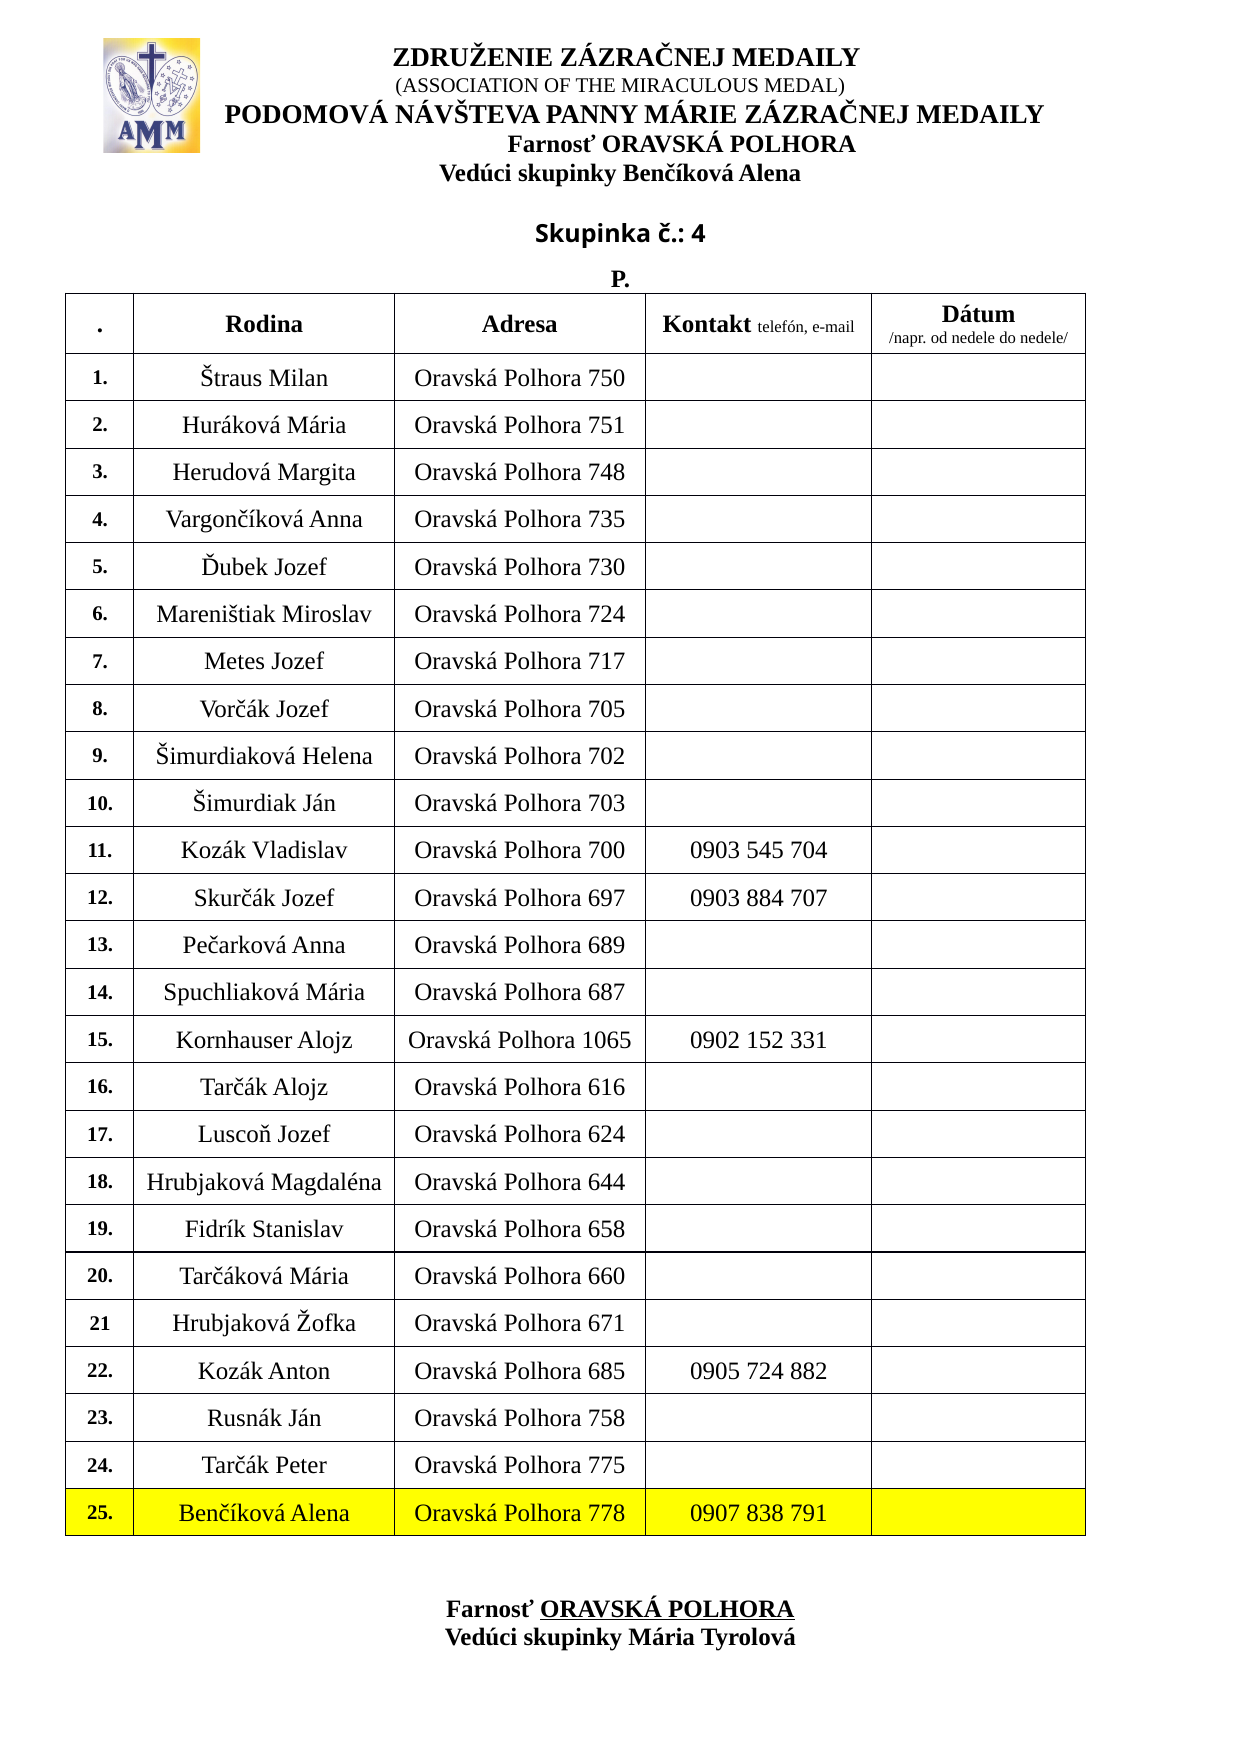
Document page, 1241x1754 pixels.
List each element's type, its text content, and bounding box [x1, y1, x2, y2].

table_cell [646, 1394, 871, 1441]
text Skupinka č.: 4 [77, 216, 1163, 249]
subtitle Vedúci skupinky Benčíková Alena [77, 158, 1163, 187]
table_cell [872, 827, 1085, 873]
table_cell 0902 152 331 [646, 1016, 871, 1062]
table_cell Benčíková Alena [134, 1489, 394, 1535]
table_cell Oravská Polhora 778 [395, 1489, 645, 1535]
table_cell 9. [66, 732, 133, 778]
table_cell 17. [66, 1111, 133, 1157]
table_cell 0903 545 704 [646, 827, 871, 873]
table_cell 0907 838 791 [646, 1489, 871, 1535]
text P. [77, 264, 1163, 293]
table_cell [646, 921, 871, 968]
table_cell Hrubjaková Magdaléna [134, 1158, 394, 1204]
table_cell Kozák Anton [134, 1347, 394, 1393]
table_cell 10. [66, 780, 133, 826]
table_cell 12. [66, 874, 133, 920]
table_cell [872, 921, 1085, 968]
table_cell Vargončíková Anna [134, 496, 394, 542]
table_cell [646, 1111, 871, 1157]
table_cell Šimurdiak Ján [134, 780, 394, 826]
table_cell Mareništiak Miroslav [134, 590, 394, 637]
table_cell Spuchliaková Mária [134, 969, 394, 1015]
table_cell 19. [66, 1205, 133, 1251]
table_cell [646, 1158, 871, 1204]
table_cell 6. [66, 590, 133, 637]
table_cell Rusnák Ján [134, 1394, 394, 1441]
table_cell [646, 449, 871, 495]
table_cell [872, 732, 1085, 778]
subtitle Farnosť ORAVSKÁ POLHORA [77, 129, 1163, 158]
table_cell 3. [66, 449, 133, 495]
table_cell Tarčák Peter [134, 1442, 394, 1488]
table_cell [646, 354, 871, 400]
table_cell 22. [66, 1347, 133, 1393]
table_cell Oravská Polhora 624 [395, 1111, 645, 1157]
table_cell [872, 638, 1085, 684]
table_cell Hrubjaková Žofka [134, 1300, 394, 1346]
table_cell Oravská Polhora 730 [395, 543, 645, 589]
table_cell 18. [66, 1158, 133, 1204]
table_cell [872, 1489, 1085, 1535]
table_cell Kornhauser Alojz [134, 1016, 394, 1062]
table_cell [872, 496, 1085, 542]
table_cell 0903 884 707 [646, 874, 871, 920]
table_cell Oravská Polhora 685 [395, 1347, 645, 1393]
table_cell Oravská Polhora 748 [395, 449, 645, 495]
table_cell Pečarková Anna [134, 921, 394, 968]
table_cell [872, 1442, 1085, 1488]
table_cell Oravská Polhora 687 [395, 969, 645, 1015]
table_cell Ďubek Jozef [134, 543, 394, 589]
table_cell Oravská Polhora 705 [395, 685, 645, 731]
table_cell [872, 1111, 1085, 1157]
table_cell [872, 1300, 1085, 1346]
table_cell 20. [66, 1253, 133, 1299]
table_cell [872, 543, 1085, 589]
table_cell [646, 543, 871, 589]
table_cell Tarčák Alojz [134, 1063, 394, 1109]
table_header Dátum /napr. od nedele do nedele/ [872, 294, 1085, 353]
subtitle Farnosť ORAVSKÁ POLHORA [77, 1594, 1163, 1622]
table_cell [872, 969, 1085, 1015]
table_cell 5. [66, 543, 133, 589]
table_cell [646, 685, 871, 731]
table_cell [872, 1063, 1085, 1109]
table_cell [872, 685, 1085, 731]
table_cell Oravská Polhora 1065 [395, 1016, 645, 1062]
table_cell Oravská Polhora 703 [395, 780, 645, 826]
table_cell Oravská Polhora 735 [395, 496, 645, 542]
table_cell Oravská Polhora 671 [395, 1300, 645, 1346]
table_cell Oravská Polhora 717 [395, 638, 645, 684]
table_cell Oravská Polhora 689 [395, 921, 645, 968]
table_cell [646, 401, 871, 447]
table_cell Oravská Polhora 660 [395, 1253, 645, 1299]
table_cell [872, 1394, 1085, 1441]
table_cell [872, 1347, 1085, 1393]
table_header . [66, 294, 133, 353]
table_cell [646, 638, 871, 684]
table_cell [646, 780, 871, 826]
table_header Kontakt telefón, e-mail [646, 294, 871, 353]
table_cell [872, 401, 1085, 447]
table_cell 13. [66, 921, 133, 968]
table_cell 23. [66, 1394, 133, 1441]
table_cell Kozák Vladislav [134, 827, 394, 873]
table_cell Oravská Polhora 751 [395, 401, 645, 447]
table_cell Huráková Mária [134, 401, 394, 447]
table_cell 2. [66, 401, 133, 447]
table_cell Vorčák Jozef [134, 685, 394, 731]
table_cell [646, 1300, 871, 1346]
table_cell 14. [66, 969, 133, 1015]
table_cell Oravská Polhora 750 [395, 354, 645, 400]
table_cell 24. [66, 1442, 133, 1488]
table_cell [646, 1063, 871, 1109]
table_cell Metes Jozef [134, 638, 394, 684]
table_cell Oravská Polhora 724 [395, 590, 645, 637]
table_cell 1. [66, 354, 133, 400]
table_cell [872, 1205, 1085, 1251]
table_cell [872, 1253, 1085, 1299]
table_cell Štraus Milan [134, 354, 394, 400]
table_cell [872, 590, 1085, 637]
table_cell [872, 354, 1085, 400]
table_cell [872, 874, 1085, 920]
table_cell Skurčák Jozef [134, 874, 394, 920]
table_header Adresa [395, 294, 645, 353]
table_cell 8. [66, 685, 133, 731]
subtitle Vedúci skupinky Mária Tyrolová [77, 1622, 1163, 1651]
table_cell Herudová Margita [134, 449, 394, 495]
table_cell 7. [66, 638, 133, 684]
table_cell Oravská Polhora 658 [395, 1205, 645, 1251]
table_cell 25. [66, 1489, 133, 1535]
table_cell 0905 724 882 [646, 1347, 871, 1393]
table_cell Oravská Polhora 758 [395, 1394, 645, 1441]
table_cell Oravská Polhora 775 [395, 1442, 645, 1488]
table_cell [872, 1158, 1085, 1204]
table_cell [646, 969, 871, 1015]
table_cell [646, 732, 871, 778]
table_cell Oravská Polhora 616 [395, 1063, 645, 1109]
table_cell [646, 496, 871, 542]
table_cell Tarčáková Mária [134, 1253, 394, 1299]
table_cell 16. [66, 1063, 133, 1109]
table_cell Oravská Polhora 697 [395, 874, 645, 920]
table_cell 11. [66, 827, 133, 873]
table_cell Fidrík Stanislav [134, 1205, 394, 1251]
table_cell 4. [66, 496, 133, 542]
table_cell Šimurdiaková Helena [134, 732, 394, 778]
table_cell Luscoň Jozef [134, 1111, 394, 1157]
table_cell Oravská Polhora 644 [395, 1158, 645, 1204]
table_cell 21 [66, 1300, 133, 1346]
table_cell [646, 1253, 871, 1299]
table_cell [646, 590, 871, 637]
table_cell [646, 1205, 871, 1251]
table_cell [872, 1016, 1085, 1062]
table_cell 15. [66, 1016, 133, 1062]
table_header Rodina [134, 294, 394, 353]
table_cell [872, 449, 1085, 495]
table_cell [646, 1442, 871, 1488]
table_cell Oravská Polhora 702 [395, 732, 645, 778]
table_cell [872, 780, 1085, 826]
table_cell Oravská Polhora 700 [395, 827, 645, 873]
